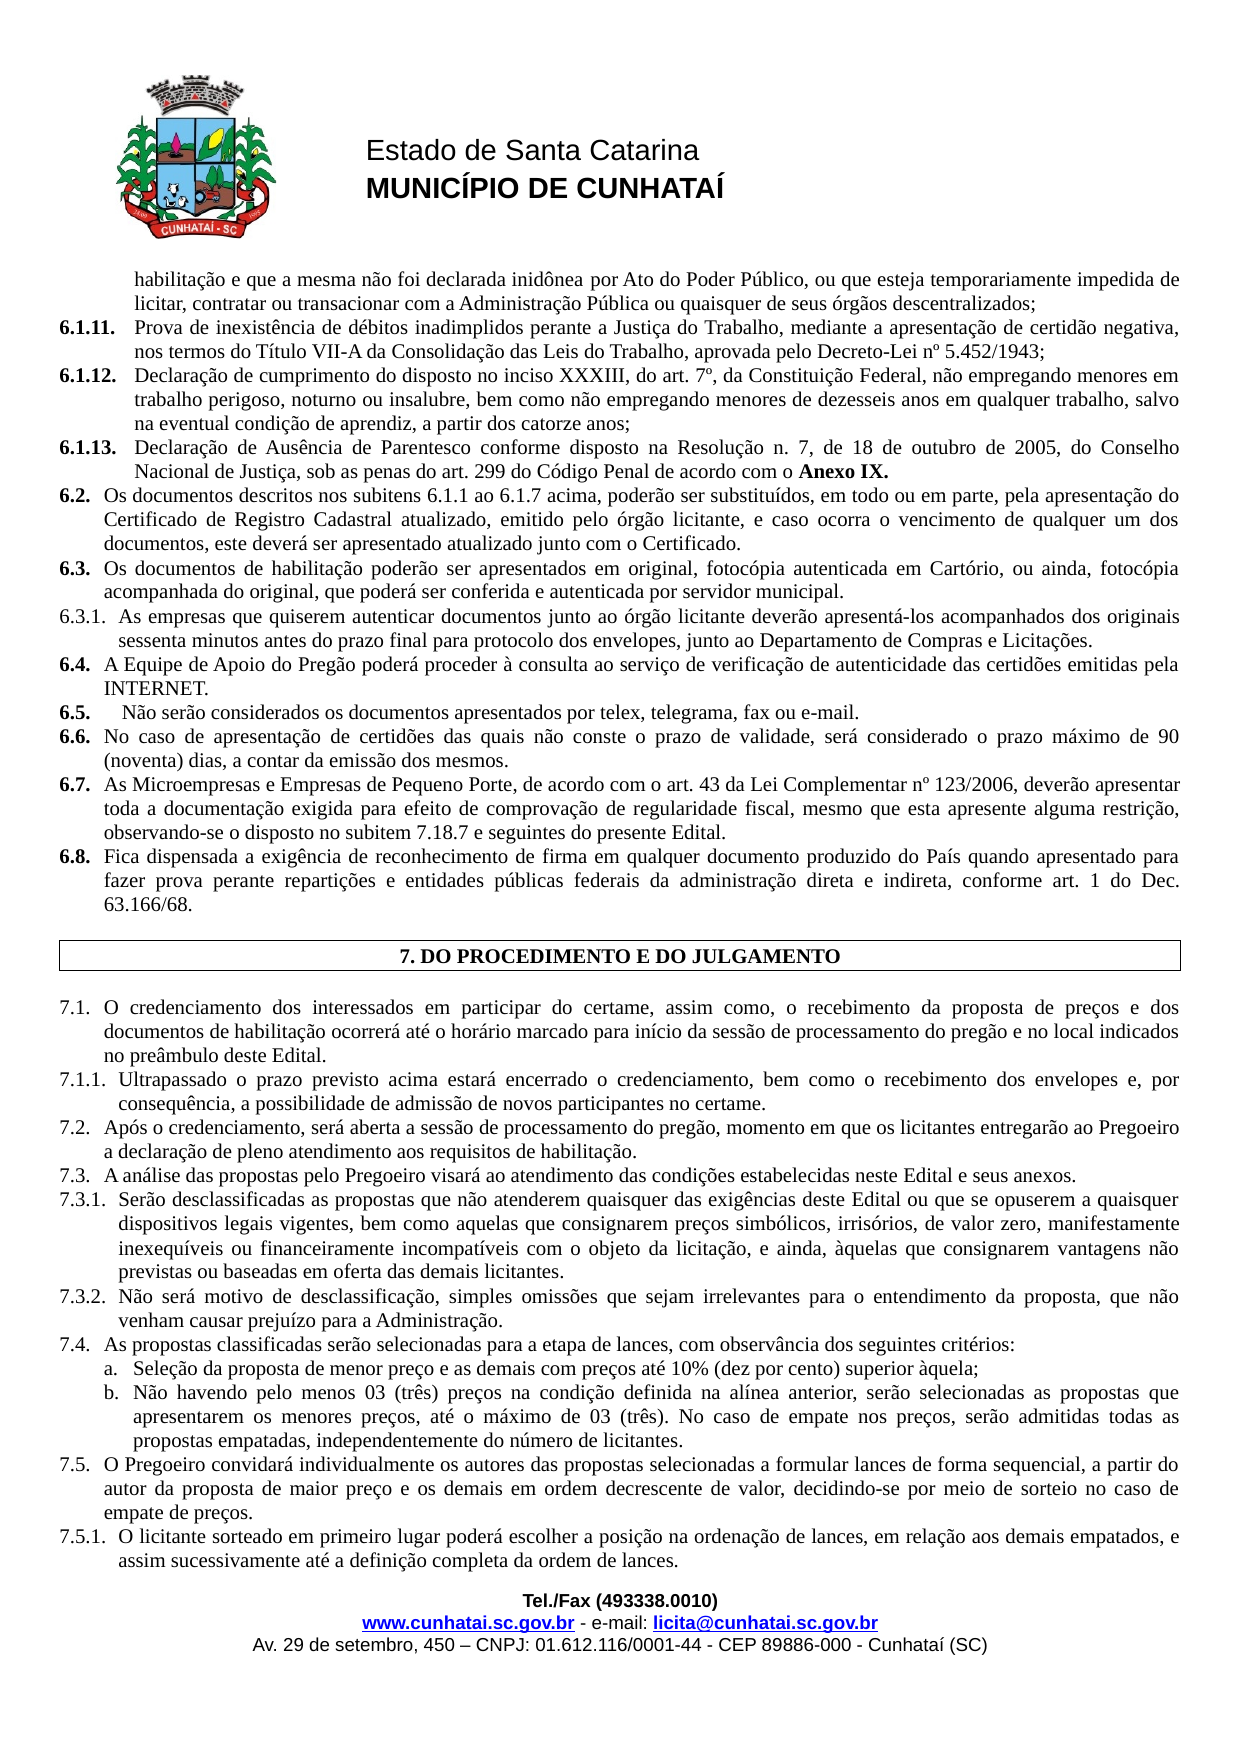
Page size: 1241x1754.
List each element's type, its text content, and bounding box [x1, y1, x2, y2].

list Seleção da proposta de menor preço e as demais com preços até 10% (dez por cento) superior àquela; [103, 1356, 1181, 1380]
list Fica dispensada a exigência de reconhecimento de firma em qualquer documento produzido do País quando apresentado para fazer prova perante repartições e entidades públicas federais da administração direta e indireta, conforme art. 1 do Dec. 63.166/68. [59, 844, 1181, 916]
list Declaração de cumprimento do disposto no inciso XXXIII, do art. 7º, da Constituição Federal, não empregando menores em trabalho perigoso, noturno ou insalubre, bem como não empregando menores de dezesseis anos em qualquer trabalho, salvo na eventual condição de aprendiz, a partir dos catorze anos; [59, 363, 1181, 435]
list O Pregoeiro convidará individualmente os autores das propostas selecionadas a formular lances de forma sequencial, a partir do autor da proposta de maior preço e os demais em ordem decrescente de valor, decidindo-se por meio de sorteio no caso de empate de preços. [59, 1452, 1181, 1524]
list A análise das propostas pelo Pregoeiro visará ao atendimento das condições estabelecidas neste Edital e seus anexos. [59, 1163, 1181, 1187]
list Após o credenciamento, será aberta a sessão de processamento do pregão, momento em que os licitantes entregarão ao Pregoeiro a declaração de pleno atendimento aos requisitos de habilitação. [59, 1115, 1181, 1163]
list Declaração de Ausência de Parentesco conforme disposto na Resolução n. 7, de 18 de outubro de 2005, do Conselho Nacional de Justiça, sob as penas do art. 299 do Código Penal de acordo com o Anexo IX. [59, 435, 1181, 483]
list As propostas classificadas serão selecionadas para a etapa de lances, com observância dos seguintes critérios: [59, 1332, 1181, 1356]
list O credenciamento dos interessados em participar do certame, assim como, o recebimento da proposta de preços e dos documentos de habilitação ocorrerá até o horário marcado para início da sessão de processamento do pregão e no local indicados no preâmbulo deste Edital. [59, 995, 1181, 1067]
text 7. DO PROCEDIMENTO E DO JULGAMENTO [60, 941, 1180, 970]
list A Equipe de Apoio do Pregão poderá proceder à consulta ao serviço de verificação de autenticidade das certidões emitidas pela INTERNET. [59, 652, 1181, 700]
text 6.3.1. As empresas que quiserem autenticar documentos junto ao órgão licitante deverão apresentá-los acompanhados dos originais sessenta minutos antes do prazo final para protocolo dos envelopes, junto ao Departamento de Compras e Licitações. [59, 603, 1181, 652]
list Os documentos de habilitação poderão ser apresentados em original, fotocópia autenticada em Cartório, ou ainda, fotocópia acompanhada do original, que poderá ser conferida e autenticada por servidor municipal. [59, 555, 1181, 603]
list Prova de inexistência de débitos inadimplidos perante a Justiça do Trabalho, mediante a apresentação de certidão negativa, nos termos do Título VII-A da Consolidação das Leis do Trabalho, aprovada pelo Decreto-Lei nº 5.452/1943; [59, 315, 1181, 363]
list Ultrapassado o prazo previsto acima estará encerrado o credenciamento, bem como o recebimento dos envelopes e, por consequência, a possibilidade de admissão de novos participantes no certame. [59, 1067, 1181, 1115]
list Não será motivo de desclassificação, simples omissões que sejam irrelevantes para o entendimento da proposta, que não venham causar prejuízo para a Administração. [59, 1283, 1181, 1332]
list No caso de apresentação de certidões das quais não conste o prazo de validade, será considerado o prazo máximo de 90 (noventa) dias, a contar da emissão dos mesmos. [59, 724, 1181, 772]
list Os documentos descritos nos subitens 6.1.1 ao 6.1.7 acima, poderão ser substituídos, em todo ou em parte, pela apresentação do Certificado de Registro Cadastral atualizado, emitido pelo órgão licitante, e caso ocorra o vencimento de qualquer um dos documentos, este deverá ser apresentado atualizado junto com o Certificado. [59, 483, 1181, 555]
list habilitação e que a mesma não foi declarada inidônea por Ato do Poder Público, ou que esteja temporariamente impedida de licitar, contratar ou transacionar com a Administração Pública ou quaisquer de seus órgãos descentralizados; [59, 267, 1181, 315]
list As Microempresas e Empresas de Pequeno Porte, de acordo com o art. 43 da Lei Complementar nº 123/2006, deverão apresentar toda a documentação exigida para efeito de comprovação de regularidade fiscal, mesmo que esta apresente alguma restrição, observando-se o disposto no subitem 7.18.7 e seguintes do presente Edital. [59, 772, 1181, 844]
list O licitante sorteado em primeiro lugar poderá escolher a posição na ordenação de lances, em relação aos demais empatados, e assim sucessivamente até a definição completa da ordem de lances. [59, 1524, 1181, 1572]
list Serão desclassificadas as propostas que não atenderem quaisquer das exigências deste Edital ou que se opuserem a quaisquer dispositivos legais vigentes, bem como aquelas que consignarem preços simbólicos, irrisórios, de valor zero, manifestamente inexequíveis ou financeiramente incompatíveis com o objeto da licitação, e ainda, àquelas que consignarem vantagens não previstas ou baseadas em oferta das demais licitantes. [59, 1187, 1181, 1283]
list Não havendo pelo menos 03 (três) preços na condição definida na alínea anterior, serão selecionadas as propostas que apresentarem os menores preços, até o máximo de 03 (três). No caso de empate nos preços, serão admitidas todas as propostas empatadas, independentemente do número de licitantes. [103, 1380, 1181, 1452]
list Não serão considerados os documentos apresentados por telex, telegrama, fax ou e-mail. [59, 700, 1181, 724]
